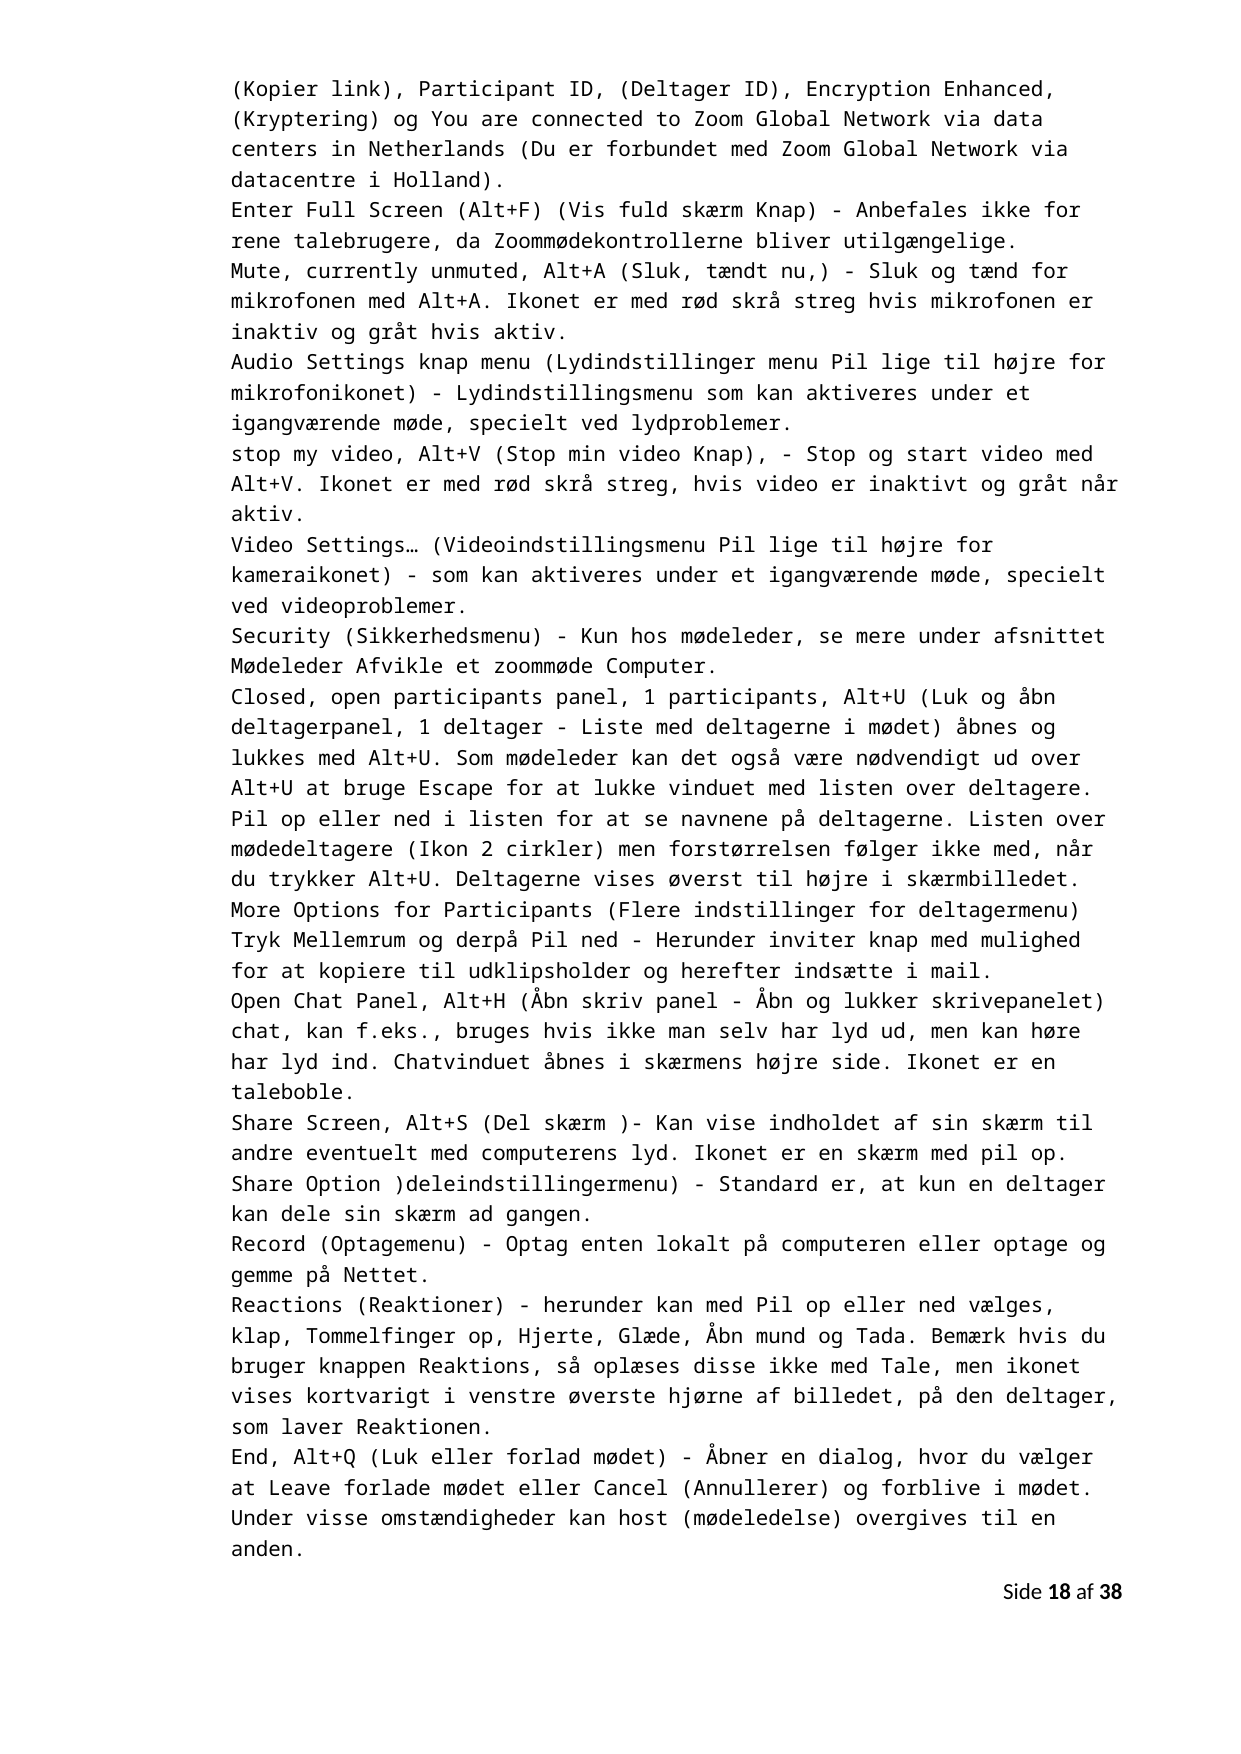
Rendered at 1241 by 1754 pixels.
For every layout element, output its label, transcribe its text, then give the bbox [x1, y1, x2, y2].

list (Kopier link), Participant ID, (Deltager ID), Encryption Enhanced, (Kryptering) og You are connected to Zoom Global Network via data centers in Netherlands (Du er forbundet med Zoom Global Network via datacentre i Holland). Enter Full Screen (Alt+F) (Vis fuld skærm Knap) - Anbefales ikke for rene talebrugere, da Zoommødekontrollerne bliver utilgængelige. Mute, currently unmuted, Alt+A (Sluk, tændt nu,) - Sluk og tænd for mikrofonen med Alt+A. Ikonet er med rød skrå streg hvis mikrofonen er inaktiv og gråt hvis aktiv. Audio Settings knap menu (Lydindstillinger menu Pil lige til højre for mikrofonikonet) - Lydindstillingsmenu som kan aktiveres under et igangværende møde, specielt ved lydproblemer. stop my video, Alt+V (Stop min video Knap), - Stop og start video med Alt+V. Ikonet er med rød skrå streg, hvis video er inaktivt og gråt når aktiv. Video Settings… (Videoindstillingsmenu Pil lige til højre for kameraikonet) - som kan aktiveres under et igangværende møde, specielt ved videoproblemer. Security (Sikkerhedsmenu) - Kun hos mødeleder, se mere under afsnittet Mødeleder Afvikle et zoommøde Computer. Closed, open participants panel, 1 participants, Alt+U (Luk og åbn deltagerpanel, 1 deltager - Liste med deltagerne i mødet) åbnes og lukkes med Alt+U. Som mødeleder kan det også være nødvendigt ud over Alt+U at bruge Escape for at lukke vinduet med listen over deltagere. Pil op eller ned i listen for at se navnene på deltagerne. Listen over mødedeltagere (Ikon 2 cirkler) men forstørrelsen følger ikke med, når du trykker Alt+U. Deltagerne vises øverst til højre i skærmbilledet. More Options for Participants (Flere indstillinger for deltagermenu) Tryk Mellemrum og derpå Pil ned - Herunder inviter knap med mulighed for at kopiere til udklipsholder og herefter indsætte i mail. Open Chat Panel, Alt+H (Åbn skriv panel - Åbn og lukker skrivepanelet) chat, kan f.eks., bruges hvis ikke man selv har lyd ud, men kan høre har lyd ind. Chatvinduet åbnes i skærmens højre side. Ikonet er en taleboble. Share Screen, Alt+S (Del skærm )‑ Kan vise indholdet af sin skærm til andre eventuelt med computerens lyd. Ikonet er en skærm med pil op. Share Option )deleindstillingermenu) - Standard er, at kun en deltager kan dele sin skærm ad gangen. Record (Optagemenu) - Optag enten lokalt på computeren eller optage og gemme på Nettet. Reactions (Reaktioner) ‑ herunder kan med Pil op eller ned vælges, klap, Tommelfinger op, Hjerte, Glæde, Åbn mund og Tada. Bemærk hvis du bruger knappen Reaktions, så oplæses disse ikke med Tale, men ikonet vises kortvarigt i venstre øverste hjørne af billedet, på den deltager, som laver Reaktionen. End, Alt+Q (Luk eller forlad mødet) - Åbner en dialog, hvor du vælger at Leave forlade mødet eller Cancel (Annullerer) og forblive i mødet. Under visse omstændigheder kan host (mødeledelse) overgives til en anden. [193, 74, 1122, 1562]
